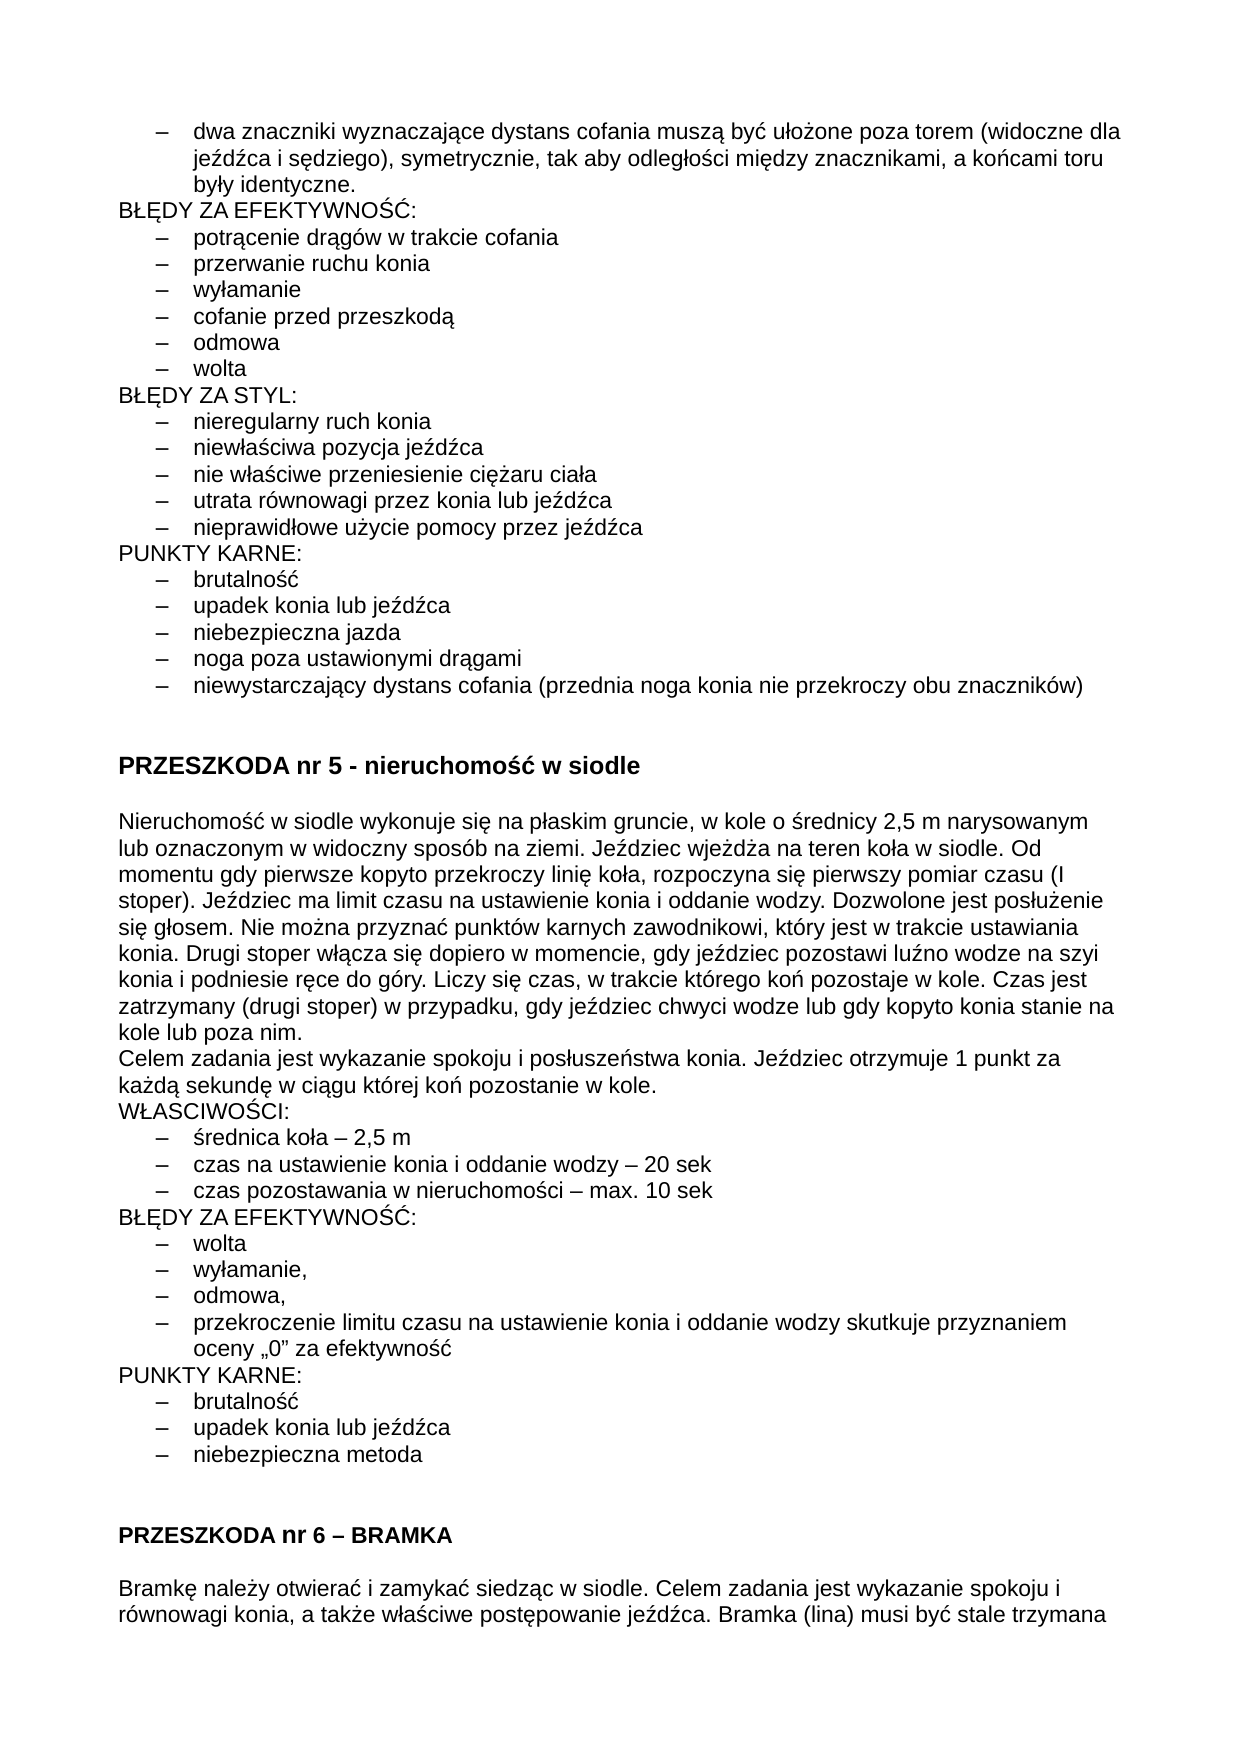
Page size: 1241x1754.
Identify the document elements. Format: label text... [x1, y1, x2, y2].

text PRZESZKODA nr 5 - nieruchomość w siodle [118, 751, 1122, 779]
list utrata równowagi przez konia lub jeźdźca [156, 487, 1122, 513]
list niebezpieczna metoda [156, 1441, 1122, 1467]
list upadek konia lub jeźdźca [156, 592, 1122, 619]
text BŁĘDY ZA EFEKTYWNOŚĆ: [118, 1203, 1122, 1230]
text WŁASCIWOŚCI: [118, 1098, 1122, 1124]
list wolta [156, 1230, 1122, 1256]
text Nieruchomość w siodle wykonuje się na płaskim gruncie, w kole o średnicy 2,5 m narysowanym lub oznaczonym w widoczny sposób na ziemi. Jeździec wjeżdża na teren koła w siodle. Od momentu gdy pierwsze kopyto przekroczy linię koła, rozpoczyna się pierwszy pomiar czasu (I stoper). Jeździec ma limit czasu na ustawienie konia i oddanie wodzy. Dozwolone jest posłużenie się głosem. Nie można przyznać punktów karnych zawodnikowi, który jest w trakcie ustawiania konia. Drugi stoper włącza się dopiero w momencie, gdy jeździec pozostawi luźno wodze na szyi konia i podniesie ręce do góry. Liczy się czas, w trakcie którego koń pozostaje w kole. Czas jest zatrzymany (drugi stoper) w przypadku, gdy jeździec chwyci wodze lub gdy kopyto konia stanie na kole lub poza nim. [118, 808, 1122, 1045]
text Bramkę należy otwierać i zamykać siedząc w siodle. Celem zadania jest wykazanie spokoju i równowagi konia, a także właściwe postępowanie jeźdźca. Bramka (lina) musi być stale trzymana [118, 1575, 1122, 1627]
text PUNKTY KARNE: [118, 540, 1122, 566]
list odmowa, [156, 1282, 1122, 1309]
list potrącenie drągów w trakcie cofania [156, 223, 1122, 250]
text BŁĘDY ZA EFEKTYWNOŚĆ: [118, 197, 1122, 223]
list brutalność [156, 1388, 1122, 1414]
text Celem zadania jest wykazanie spokoju i posłuszeństwa konia. Jeździec otrzymuje 1 punkt za każdą sekundę w ciągu której koń pozostanie w kole. [118, 1045, 1122, 1098]
list nie właściwe przeniesienie ciężaru ciała [156, 461, 1122, 487]
list niebezpieczna jazda [156, 619, 1122, 645]
text PRZESZKODA nr 6 – BRAMKA [118, 1520, 1122, 1548]
list czas pozostawania w nieruchomości – max. 10 sek [156, 1177, 1122, 1203]
list czas na ustawienie konia i oddanie wodzy – 20 sek [156, 1151, 1122, 1177]
list upadek konia lub jeźdźca [156, 1414, 1122, 1441]
list noga poza ustawionymi drągami [156, 645, 1122, 672]
list nieregularny ruch konia [156, 408, 1122, 434]
list przerwanie ruchu konia [156, 250, 1122, 276]
list nieprawidłowe użycie pomocy przez jeźdźca [156, 513, 1122, 540]
list średnica koła – 2,5 m [156, 1124, 1122, 1151]
list wolta [156, 355, 1122, 382]
list niewystarczający dystans cofania (przednia noga konia nie przekroczy obu znaczników) [156, 672, 1122, 698]
text PUNKTY KARNE: [118, 1362, 1122, 1388]
list odmowa [156, 329, 1122, 355]
list dwa znaczniki wyznaczające dystans cofania muszą być ułożone poza torem (widoczne dla jeźdźca i sędziego), symetrycznie, tak aby odległości między znacznikami, a końcami toru były identyczne. [156, 118, 1122, 197]
text BŁĘDY ZA STYL: [118, 382, 1122, 408]
list przekroczenie limitu czasu na ustawienie konia i oddanie wodzy skutkuje przyznaniem oceny „0” za efektywność [156, 1309, 1122, 1362]
list brutalność [156, 566, 1122, 592]
list cofanie przed przeszkodą [156, 303, 1122, 329]
list wyłamanie [156, 276, 1122, 303]
list wyłamanie, [156, 1256, 1122, 1282]
list niewłaściwa pozycja jeźdźca [156, 434, 1122, 461]
